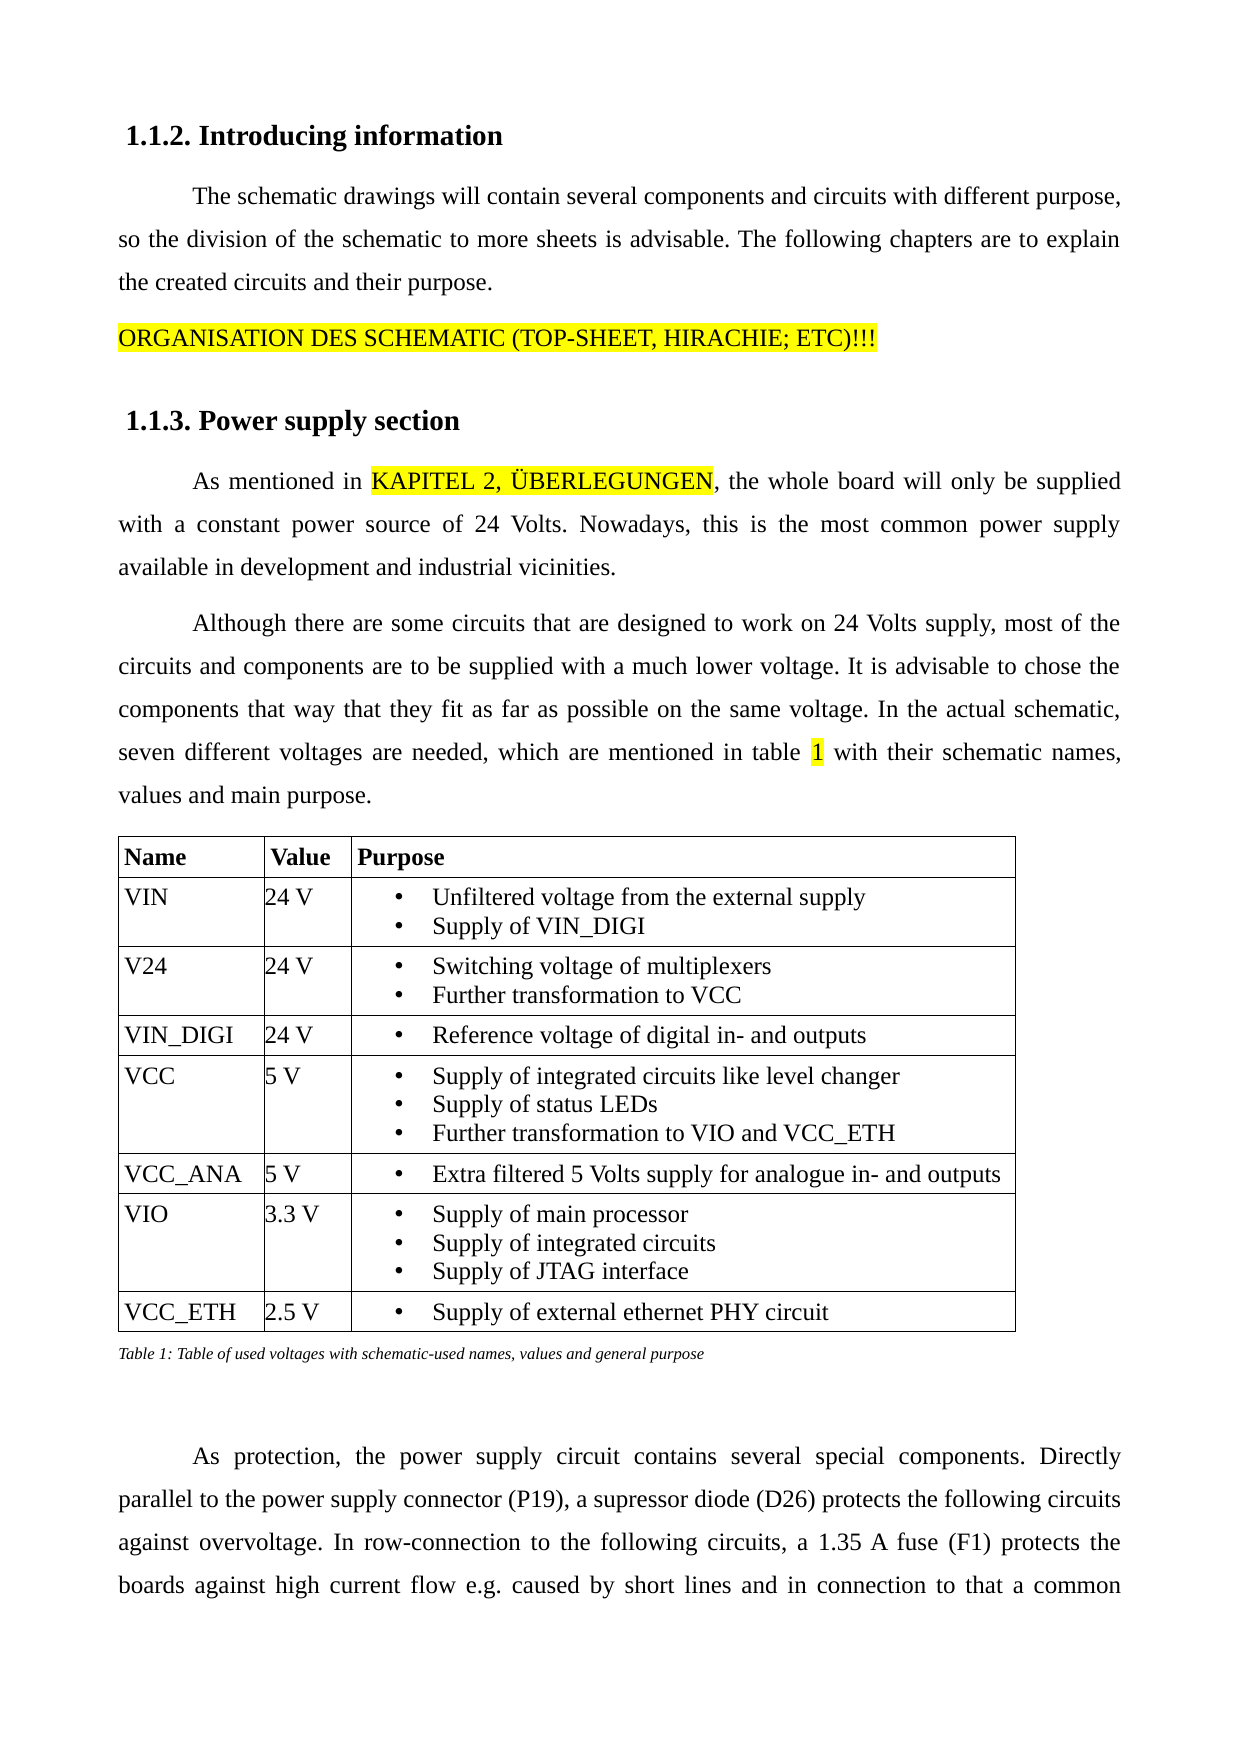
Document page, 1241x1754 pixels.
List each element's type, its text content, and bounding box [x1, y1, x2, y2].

table_cell 5 V [265, 1056, 351, 1153]
table_cell Supply of external ethernet PHY circuit [352, 1292, 1015, 1331]
text Although there are some circuits that are designed to work on 24 Volts supply, most of the circuits and components are to be supplied with a much lower voltage. It is advisable to chose the components that way that they fit as far as possible on the same voltage. In the actual schematic, seven different voltages are needed, which are mentioned in table 1 with their schematic names, values and main purpose. [118, 608, 1122, 809]
table_cell Extra filtered 5 Volts supply for analogue in- and outputs [352, 1154, 1015, 1193]
subtitle Power supply section [118, 403, 1122, 437]
text As mentioned in KAPITEL 2, ÜBERLEGUNGEN, the whole board will only be supplied with a constant power source of 24 Volts. Nowadays, this is the most common power supply available in development and industrial vicinities. [118, 466, 1122, 581]
text The schematic drawings will contain several components and circuits with different purpose, so the division of the schematic to more sheets is advisable. The following chapters are to explain the created circuits and their purpose. [118, 181, 1122, 296]
table_header Value [265, 837, 351, 877]
text ORGANISATION DES SCHEMATIC (TOP-SHEET, HIRACHIE; ETC)!!! [118, 323, 1122, 352]
table_cell Supply of main processor Supply of integrated circuits Supply of JTAG interface [352, 1194, 1015, 1291]
subtitle Introducing information [118, 118, 1122, 152]
table_cell 24 V [265, 878, 351, 946]
table_cell 24 V [265, 1016, 351, 1055]
table_cell VCC_ETH [119, 1292, 264, 1331]
table_cell VIO [119, 1194, 264, 1291]
table_cell Supply of integrated circuits like level changer Supply of status LEDs Further transformation to VIO and VCC_ETH [352, 1056, 1015, 1153]
table_cell Unfiltered voltage from the external supply Supply of VIN_DIGI [352, 878, 1015, 946]
table_cell Switching voltage of multiplexers Further transformation to VCC [352, 947, 1015, 1015]
table_cell 5 V [265, 1154, 351, 1193]
table_cell 24 V [265, 947, 351, 1015]
table_cell 2.5 V [265, 1292, 351, 1331]
table_header Name [119, 837, 264, 877]
table_cell V24 [119, 947, 264, 1015]
text Table 1: Table of used voltages with schematic-used names, values and general purpose [118, 1344, 1122, 1363]
text As protection, the power supply circuit contains several special components. Directly parallel to the power supply connector (P19), a supressor diode (D26) protects the following circuits against overvoltage. In row-connection to the following circuits, a 1.35 A fuse (F1) protects the boards against high current flow e.g. caused by short lines and in connection to that a common [118, 1441, 1122, 1599]
table_cell 3.3 V [265, 1194, 351, 1291]
table_cell Reference voltage of digital in- and outputs [352, 1016, 1015, 1055]
table_cell VIN_DIGI [119, 1016, 264, 1055]
table_header Purpose [352, 837, 1015, 877]
table_cell VIN [119, 878, 264, 946]
table_cell VCC [119, 1056, 264, 1153]
table_cell VCC_ANA [119, 1154, 264, 1193]
